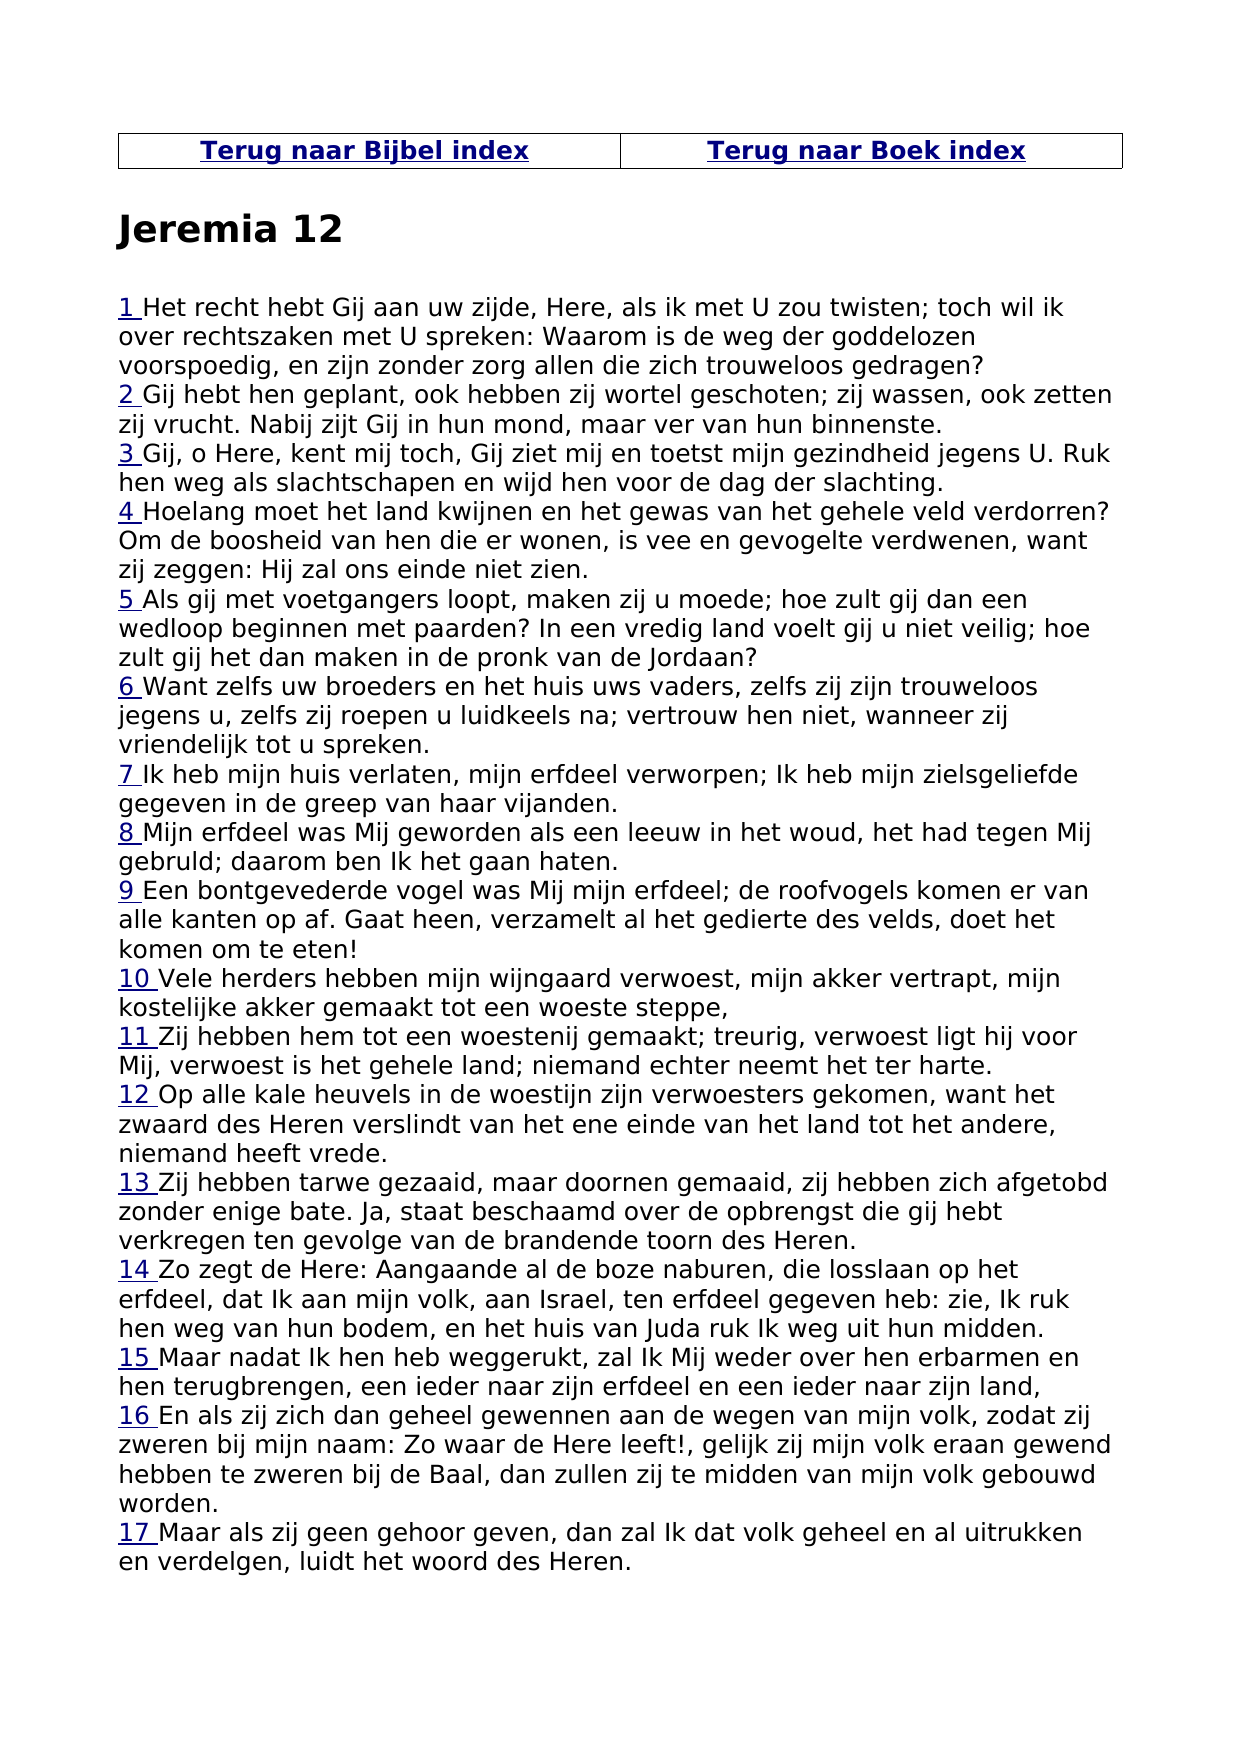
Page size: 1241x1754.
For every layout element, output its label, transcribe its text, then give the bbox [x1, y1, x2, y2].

table_header Terug naar Bijbel index [119, 134, 620, 168]
text 1 Het recht hebt Gij aan uw zijde, Here, als ik met U zou twisten; toch wil ik over rechtszaken met U spreken: Waarom is de weg der goddelozen voorspoedig, en zijn zonder zorg allen die zich trouweloos gedragen? 2 Gij hebt hen geplant, ook hebben zij wortel geschoten; zij wassen, ook zetten zij vrucht. Nabij zijt Gij in hun mond, maar ver van hun binnenste. 3 Gij, o Here, kent mij toch, Gij ziet mij en toetst mijn gezindheid jegens U. Ruk hen weg als slachtschapen en wijd hen voor de dag der slachting. 4 Hoelang moet het land kwijnen en het gewas van het gehele veld verdorren? Om de boosheid van hen die er wonen, is vee en gevogelte verdwenen, want zij zeggen: Hij zal ons einde niet zien. 5 Als gij met voetgangers loopt, maken zij u moede; hoe zult gij dan een wedloop beginnen met paarden? In een vredig land voelt gij u niet veilig; hoe zult gij het dan maken in de pronk van de Jordaan? 6 Want zelfs uw broeders en het huis uws vaders, zelfs zij zijn trouweloos jegens u, zelfs zij roepen u luidkeels na; vertrouw hen niet, wanneer zij vriendelijk tot u spreken. 7 Ik heb mijn huis verlaten, mijn erfdeel verworpen; Ik heb mijn zielsgeliefde gegeven in de greep van haar vijanden. 8 Mijn erfdeel was Mij geworden als een leeuw in het woud, het had tegen Mij gebruld; daarom ben Ik het gaan haten. 9 Een bontgevederde vogel was Mij mijn erfdeel; de roofvogels komen er van alle kanten op af. Gaat heen, verzamelt al het gedierte des velds, doet het komen om te eten! 10 Vele herders hebben mijn wijngaard verwoest, mijn akker vertrapt, mijn kostelijke akker gemaakt tot een woeste steppe, 11 Zij hebben hem tot een woestenij gemaakt; treurig, verwoest ligt hij voor Mij, verwoest is het gehele land; niemand echter neemt het ter harte. 12 Op alle kale heuvels in de woestijn zijn verwoesters gekomen, want het zwaard des Heren verslindt van het ene einde van het land tot het andere, niemand heeft vrede. 13 Zij hebben tarwe gezaaid, maar doornen gemaaid, zij hebben zich afgetobd zonder enige bate. Ja, staat beschaamd over de opbrengst die gij hebt verkregen ten gevolge van de brandende toorn des Heren. 14 Zo zegt de Here: Aangaande al de boze naburen, die losslaan op het erfdeel, dat Ik aan mijn volk, aan Israel, ten erfdeel gegeven heb: zie, Ik ruk hen weg van hun bodem, en het huis van Juda ruk Ik weg uit hun midden. 15 Maar nadat Ik hen heb weggerukt, zal Ik Mij weder over hen erbarmen en hen terugbrengen, een ieder naar zijn erfdeel en een ieder naar zijn land, 16 En als zij zich dan geheel gewennen aan de wegen van mijn volk, zodat zij zweren bij mijn naam: Zo waar de Here leeft!, gelijk zij mijn volk eraan gewend hebben te zweren bij de Baal, dan zullen zij te midden van mijn volk gebouwd worden. 17 Maar als zij geen gehoor geven, dan zal Ik dat volk geheel en al uitrukken en verdelgen, luidt het woord des Heren. [118, 264, 1122, 1577]
table_header Terug naar Boek index [621, 134, 1122, 168]
subtitle Jeremia 12 [118, 208, 1122, 252]
